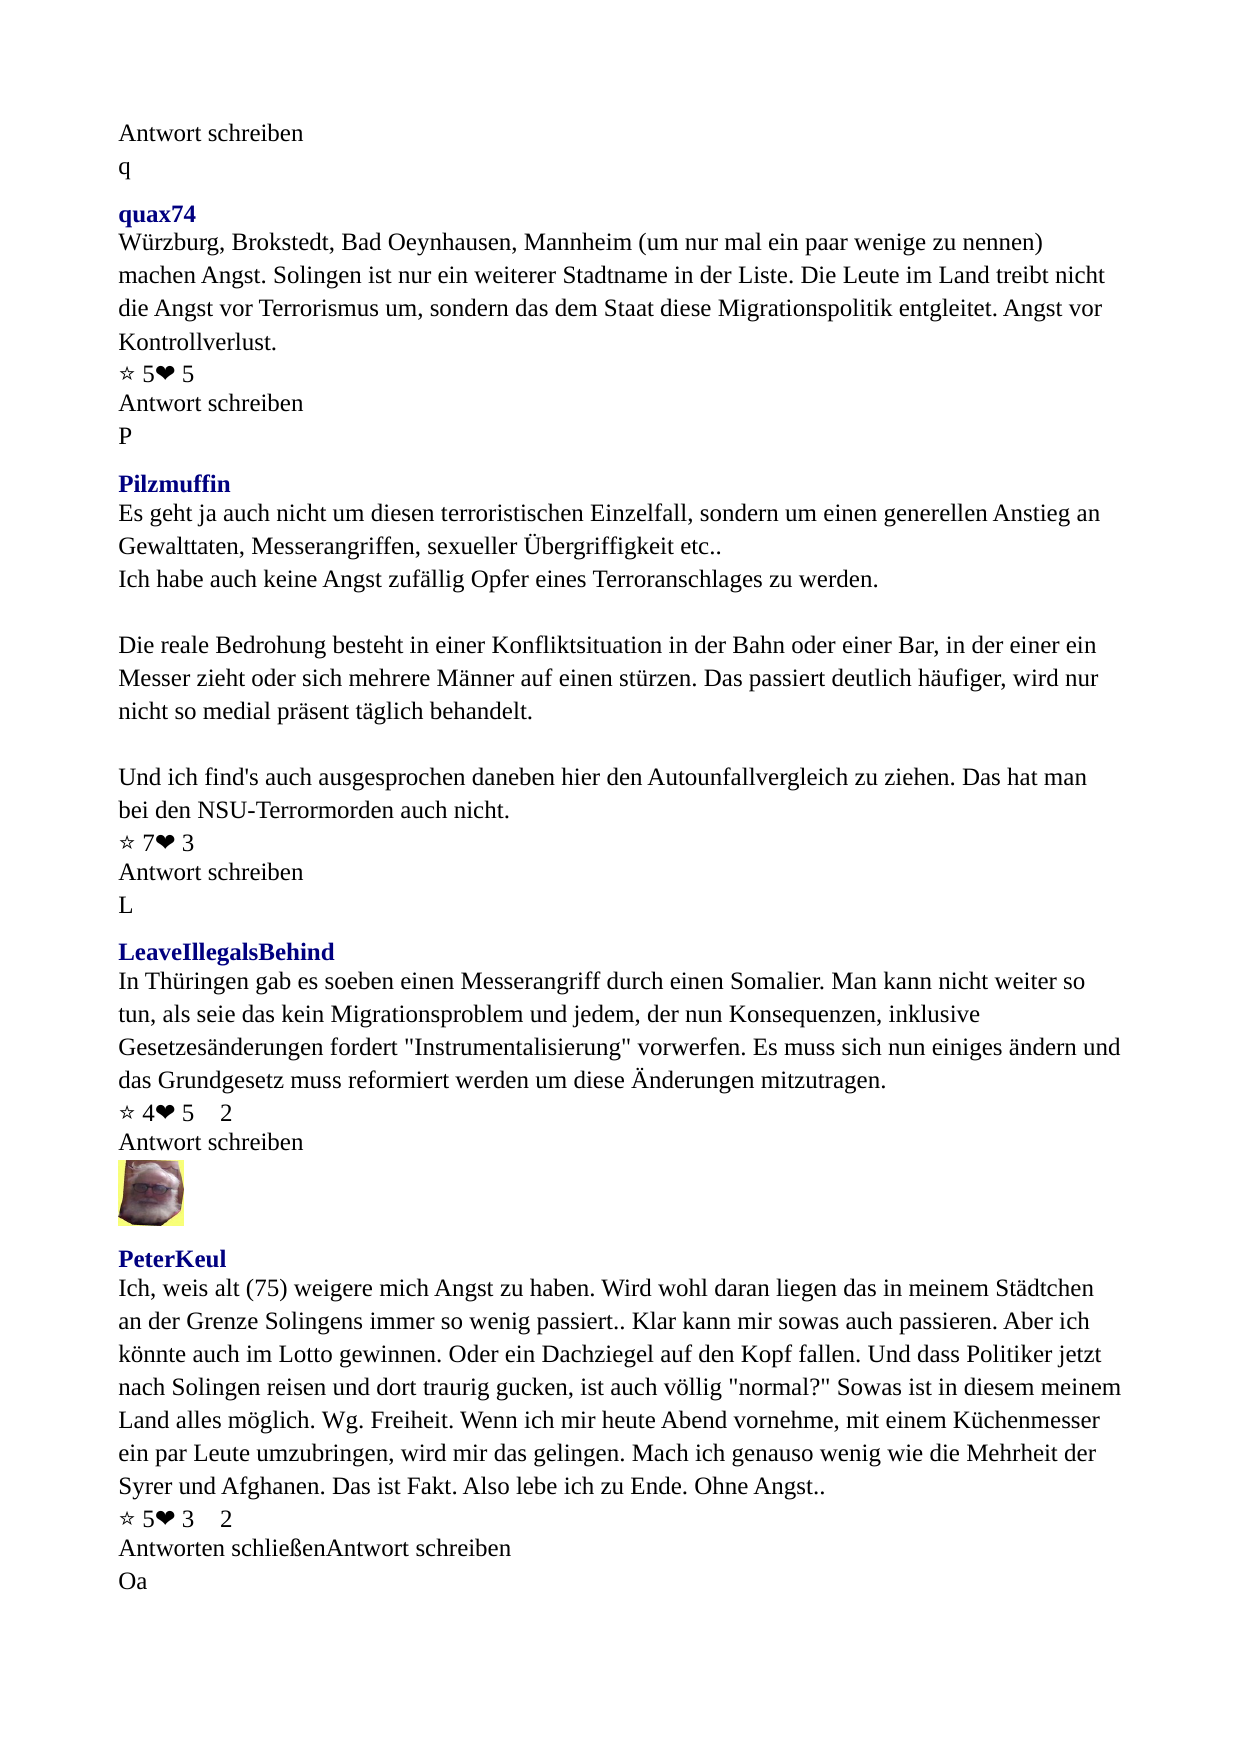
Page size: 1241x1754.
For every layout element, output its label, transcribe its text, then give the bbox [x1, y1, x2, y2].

text Antworten schließenAntwort schreiben [118, 1533, 1122, 1562]
text P [118, 421, 1122, 450]
subtitle PeterKeul [118, 1244, 1122, 1273]
text ⭐️ 4❤️ 5🤨 2 [118, 1098, 1122, 1127]
text Es geht ja auch nicht um diesen terroristischen Einzelfall, sondern um einen generellen Anstieg an Gewalttaten, Messerangriffen, sexueller Übergriffigkeit etc.. Ich habe auch keine Angst zufällig Opfer eines Terroranschlages zu werden. Die reale Bedrohung besteht in einer Konfliktsituation in der Bahn oder einer Bar, in der einer ein Messer zieht oder sich mehrere Männer auf einen stürzen. Das passiert deutlich häufiger, wird nur nicht so medial präsent täglich behandelt. Und ich find's auch ausgesprochen daneben hier den Autounfallvergleich zu ziehen. Das hat man bei den NSU-Terrormorden auch nicht. [118, 498, 1122, 824]
text Oa [118, 1566, 1122, 1595]
picture [118, 1160, 184, 1226]
text Antwort schreiben [118, 118, 1122, 147]
text ⭐️ 7❤️ 3 [118, 828, 1122, 857]
text Antwort schreiben [118, 1127, 1122, 1156]
text In Thüringen gab es soeben einen Messerangriff durch einen Somalier. Man kann nicht weiter so tun, als seie das kein Migrationsproblem und jedem, der nun Konsequenzen, inklusive Gesetzesänderungen fordert "Instrumentalisierung" vorwerfen. Es muss sich nun einiges ändern und das Grundgesetz muss reformiert werden um diese Änderungen mitzutragen. [118, 966, 1122, 1094]
subtitle quax74 [118, 199, 1122, 227]
text q [118, 151, 1122, 180]
text Antwort schreiben [118, 857, 1122, 885]
subtitle LeaveIllegalsBehind [118, 937, 1122, 966]
text Ich, weis alt (75) weigere mich Angst zu haben. Wird wohl daran liegen das in meinem Städtchen an der Grenze Solingens immer so wenig passiert.. Klar kann mir sowas auch passieren. Aber ich könnte auch im Lotto gewinnen. Oder ein Dachziegel auf den Kopf fallen. Und dass Politiker jetzt nach Solingen reisen und dort traurig gucken, ist auch völlig "normal?" Sowas ist in diesem meinem Land alles möglich. Wg. Freiheit. Wenn ich mir heute Abend vornehme, mit einem Küchenmesser ein par Leute umzubringen, wird mir das gelingen. Mach ich genauso wenig wie die Mehrheit der Syrer und Afghanen. Das ist Fakt. Also lebe ich zu Ende. Ohne Angst.. [118, 1273, 1122, 1500]
text ⭐️ 5❤️ 5 [118, 359, 1122, 388]
text Würzburg, Brokstedt, Bad Oeynhausen, Mannheim (um nur mal ein paar wenige zu nennen) machen Angst. Solingen ist nur ein weiterer Stadtname in der Liste. Die Leute im Land treibt nicht die Angst vor Terrorismus um, sondern das dem Staat diese Migrationspolitik entgleitet. Angst vor Kontrollverlust. [118, 227, 1122, 355]
subtitle Pilzmuffin [118, 469, 1122, 498]
text Antwort schreiben [118, 388, 1122, 417]
text L [118, 890, 1122, 918]
text ⭐️ 5❤️ 3🤨 2 [118, 1504, 1122, 1533]
